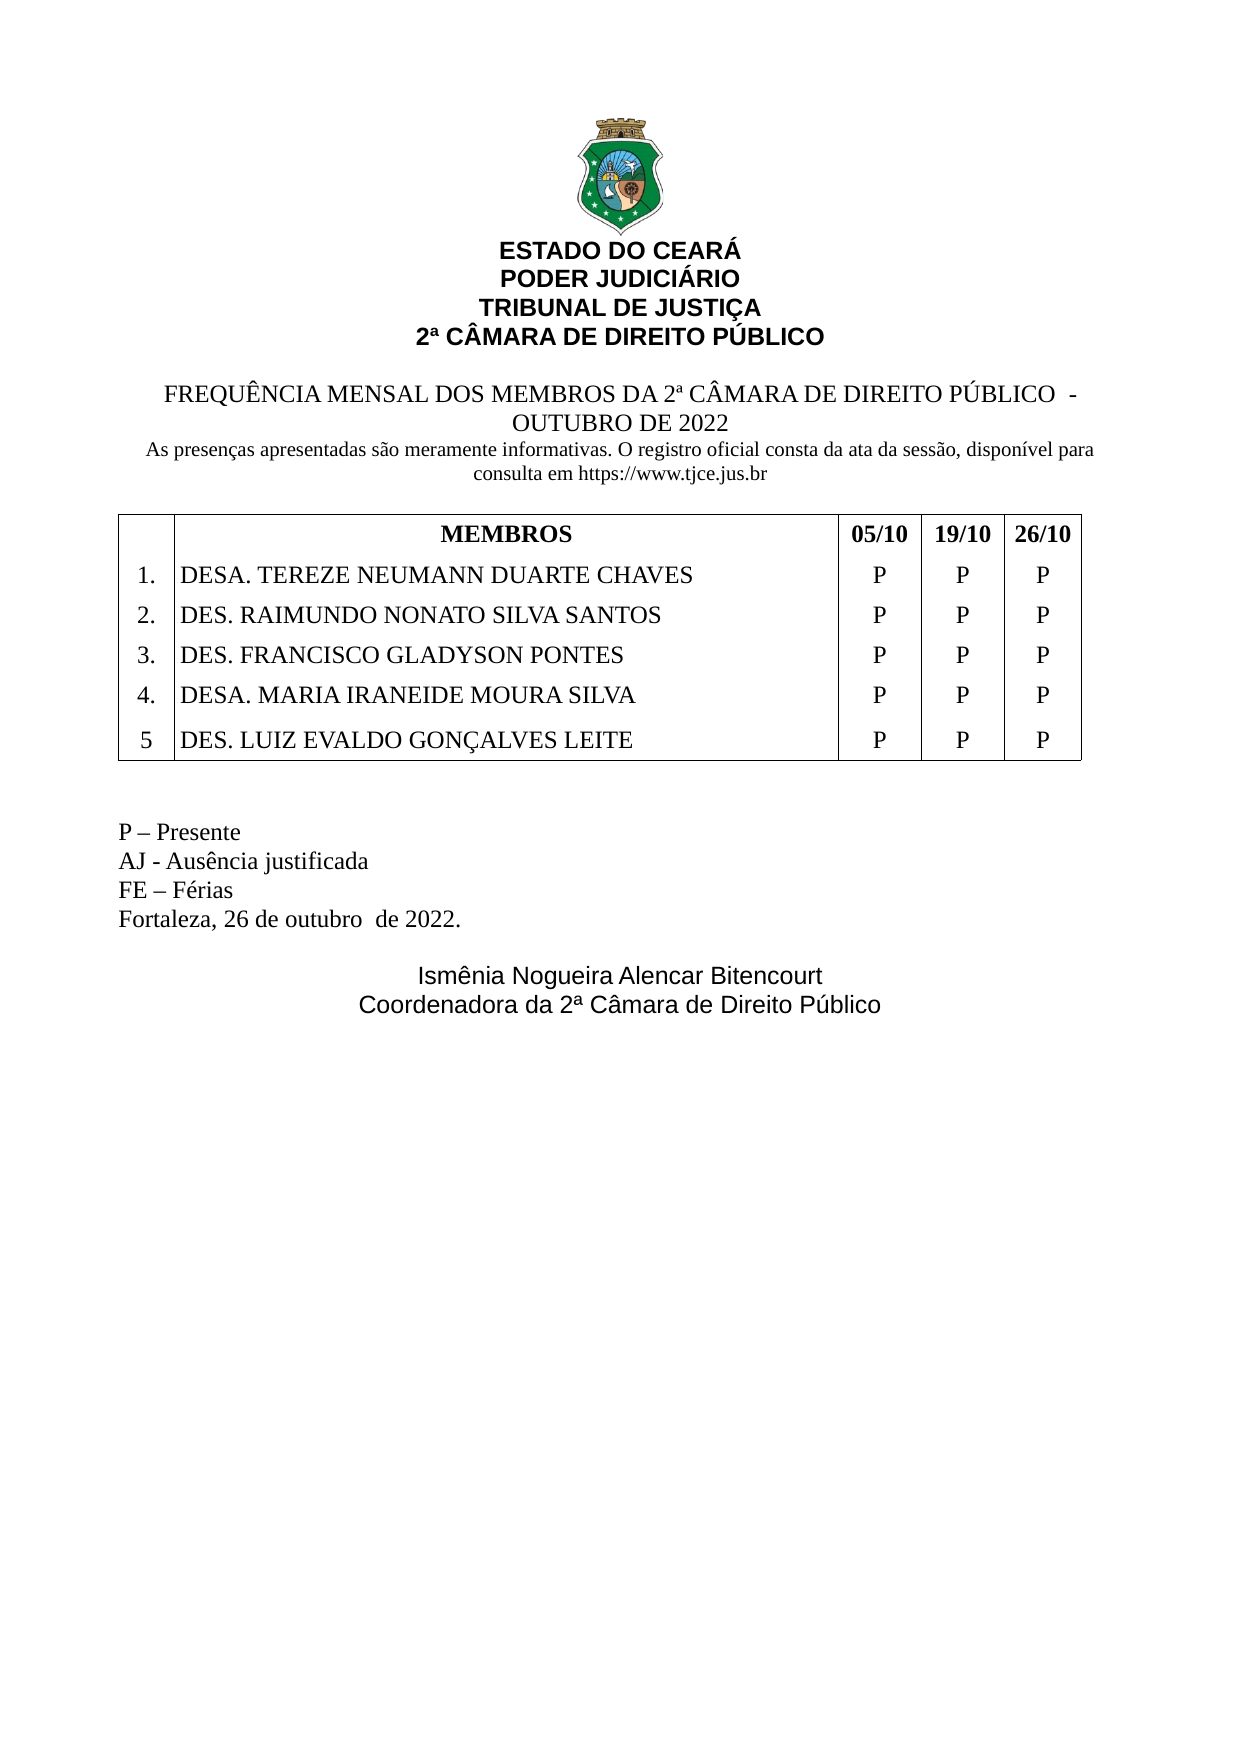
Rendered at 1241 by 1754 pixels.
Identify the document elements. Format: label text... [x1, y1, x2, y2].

table_cell P [839, 675, 921, 720]
table_cell DES. RAIMUNDO NONATO SILVA SANTOS [175, 594, 838, 634]
table_cell P [1005, 594, 1081, 634]
table_header [119, 515, 174, 554]
table_cell P [1005, 720, 1081, 760]
text As presenças apresentadas são meramente informativas. O registro oficial consta da ata da sessão, disponível para consulta em https://www.tjce.jus.br [118, 437, 1122, 485]
table_cell P [839, 554, 921, 594]
table_cell P [1005, 554, 1081, 594]
table_header MEMBROS [175, 515, 838, 554]
table_cell P [839, 635, 921, 675]
text Coordenadora da 2ª Câmara de Direito Público [118, 990, 1122, 1019]
table_cell P [922, 675, 1004, 720]
table_cell DESA. TEREZE NEUMANN DUARTE CHAVES [175, 554, 838, 594]
table_cell P [1005, 675, 1081, 720]
table_cell 4. [119, 675, 174, 720]
text ESTADO DO CEARÁ [118, 236, 1122, 264]
table_header 19/10 [922, 515, 1004, 554]
table_cell P [839, 720, 921, 760]
table_cell DESA. MARIA IRANEIDE MOURA SILVA [175, 675, 838, 720]
table_cell P [922, 720, 1004, 760]
table_cell P [922, 635, 1004, 675]
table_cell P [922, 594, 1004, 634]
table_cell 1. [119, 554, 174, 594]
table_cell DES. FRANCISCO GLADYSON PONTES [175, 635, 838, 675]
text 2ª CÂMARA DE DIREITO PÚBLICO [118, 322, 1122, 351]
text FE – Férias [118, 875, 1122, 904]
table_cell 2. [119, 594, 174, 634]
text TRIBUNAL DE JUSTIÇA [118, 293, 1122, 322]
table_cell 3. [119, 635, 174, 675]
text PODER JUDICIÁRIO [118, 264, 1122, 293]
text FREQUÊNCIA MENSAL DOS MEMBROS DA 2ª CÂMARA DE DIREITO PÚBLICO - OUTUBRO DE 2022 [118, 379, 1122, 437]
text Fortaleza, 26 de outubro de 2022. [118, 904, 1122, 932]
text Ismênia Nogueira Alencar Bitencourt [118, 961, 1122, 990]
table_header 05/10 [839, 515, 921, 554]
table_cell DES. LUIZ EVALDO GONÇALVES LEITE [175, 720, 838, 760]
table_cell P [922, 554, 1004, 594]
table_cell 5 [119, 720, 174, 760]
table_cell P [839, 594, 921, 634]
text AJ - Ausência justificada [118, 846, 1122, 875]
text P – Presente [118, 817, 1122, 846]
table_header 26/10 [1005, 515, 1081, 554]
table_cell P [1005, 635, 1081, 675]
